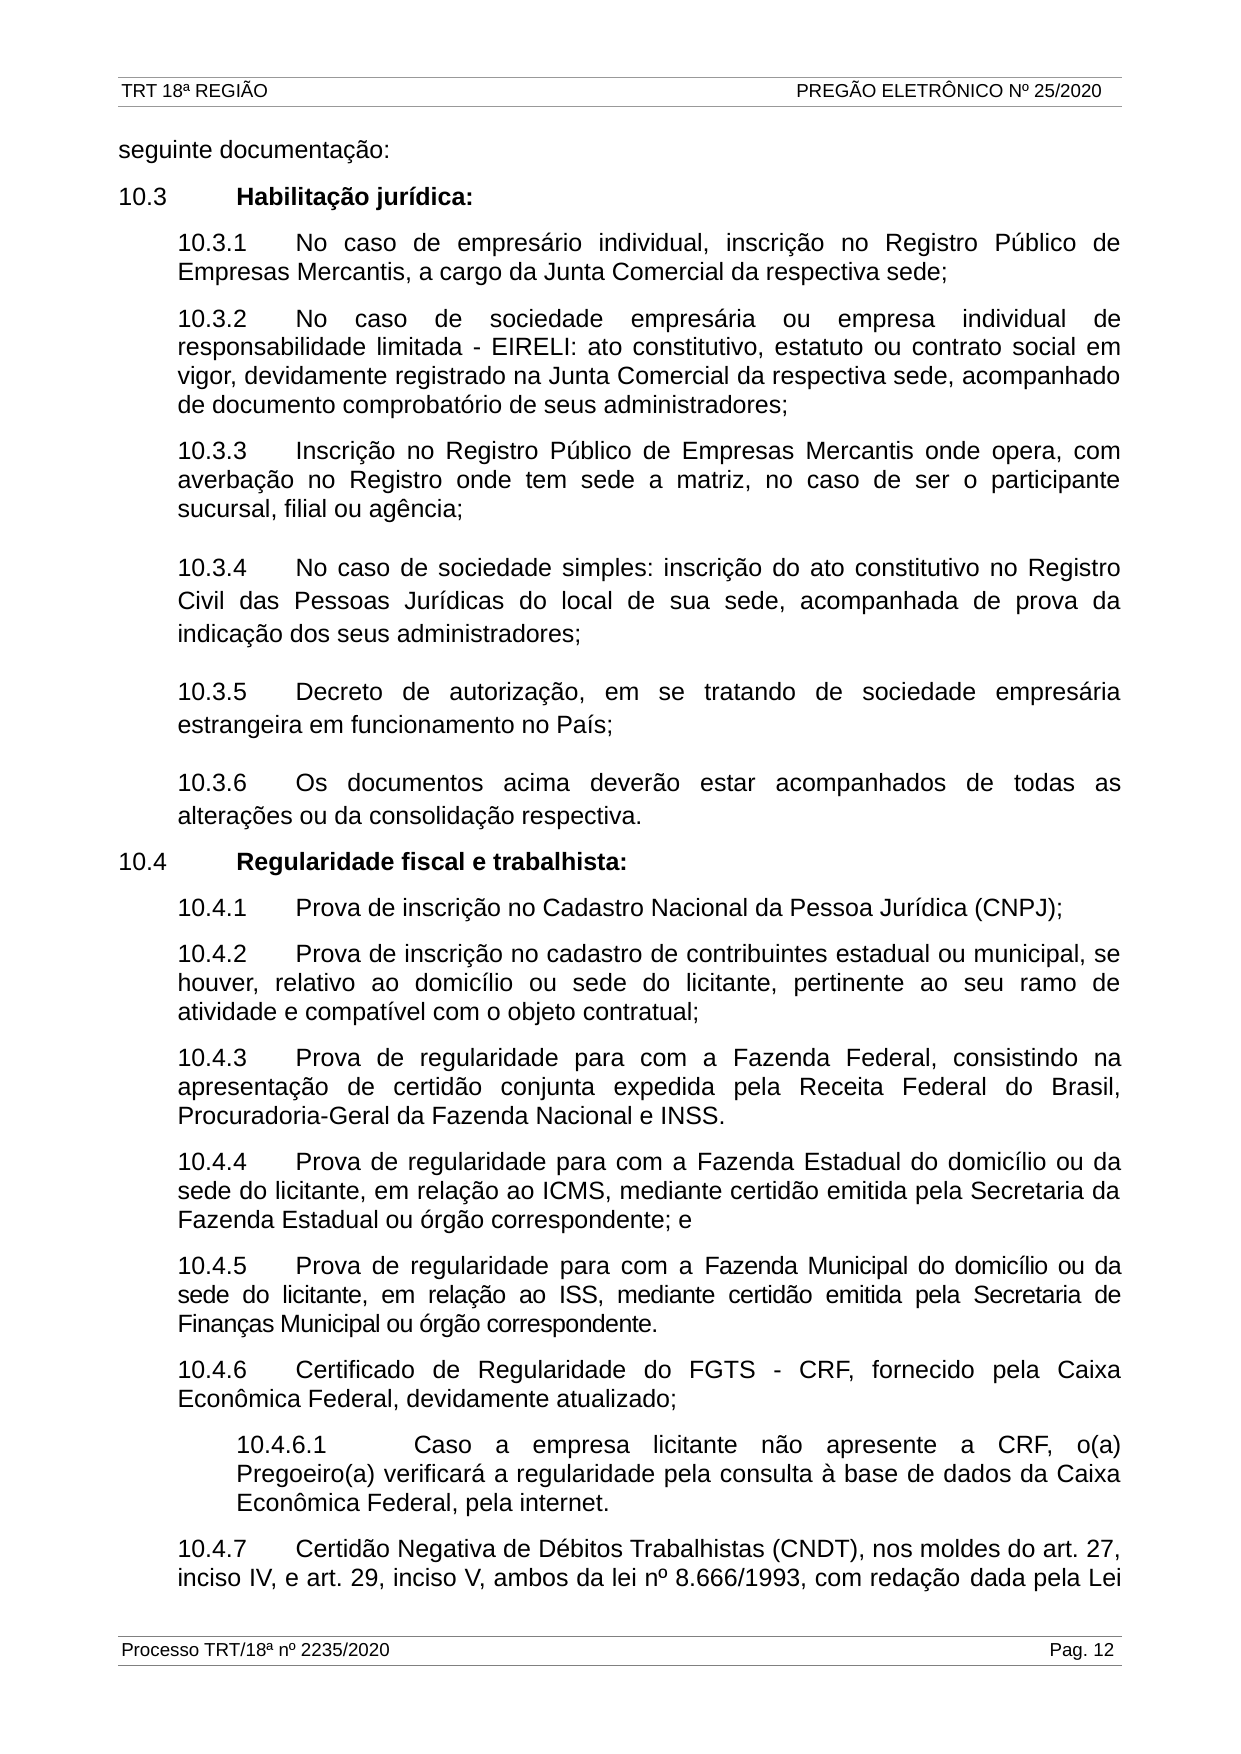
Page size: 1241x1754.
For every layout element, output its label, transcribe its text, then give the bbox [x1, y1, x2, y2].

text seguinte documentação: [118, 136, 1122, 164]
list 10.4.4 Prova de regularidade para com a Fazenda Estadual do domicílio ou da sede do licitante, em relação ao ICMS, mediante certidão emitida pela Secretaria da Fazenda Estadual ou órgão correspondente; e [177, 1147, 1122, 1233]
text 10.3.1 No caso de empresário individual, inscrição no Registro Público de Empresas Mercantis, a cargo da Junta Comercial da respectiva sede; [177, 228, 1122, 286]
list 10.3.6 Os documentos acima deverão estar acompanhados de todas as alterações ou da consolidação respectiva. [177, 768, 1122, 830]
text 10.4 Regularidade fiscal e trabalhista: [118, 846, 1122, 875]
list 10.3.4 No caso de sociedade simples: inscrição do ato constitutivo no Registro Civil das Pessoas Jurídicas do local de sua sede, acompanhada de prova da indicação dos seus administradores; [177, 553, 1122, 648]
list 10.4.2 Prova de inscrição no cadastro de contribuintes estadual ou municipal, se houver, relativo ao domicílio ou sede do licitante, pertinente ao seu ramo de atividade e compatível com o objeto contratual; [177, 939, 1122, 1026]
list 10.4.3 Prova de regularidade para com a Fazenda Federal, consistindo na apresentação de certidão conjunta expedida pela Receita Federal do Brasil, Procuradoria-Geral da Fazenda Nacional e INSS. [177, 1043, 1122, 1129]
list 10.3.5 Decreto de autorização, em se tratando de sociedade empresária estrangeira em funcionamento no País; [177, 677, 1122, 739]
text 10.3.2 No caso de sociedade empresária ou empresa individual de responsabilidade limitada - EIRELI: ato constitutivo, estatuto ou contrato social em vigor, devidamente registrado na Junta Comercial da respectiva sede, acompanhado de documento comprobatório de seus administradores; [177, 304, 1122, 419]
text 10.3.3 Inscrição no Registro Público de Empresas Mercantis onde opera, com averbação no Registro onde tem sede a matriz, no caso de ser o participante sucursal, filial ou agência; [177, 436, 1122, 523]
text 10.3 Habilitação jurídica: [118, 182, 1122, 211]
text 10.4.6.1 Caso a empresa licitante não apresente a CRF, o(a) Pregoeiro(a) verificará a regularidade pela consulta à base de dados da Caixa Econômica Federal, pela internet. [236, 1430, 1122, 1517]
list 10.4.5 Prova de regularidade para com a Fazenda Municipal do domicílio ou da sede do licitante, em relação ao ISS, mediante certidão emitida pela Secretaria de Finanças Municipal ou órgão correspondente. [177, 1251, 1122, 1337]
list 10.4.7 Certidão Negativa de Débitos Trabalhistas (CNDT), nos moldes do art. 27, inciso IV, e art. 29, inciso V, ambos da lei nº 8.666/1993, com redação dada pela Lei [177, 1534, 1122, 1592]
list 10.4.6 Certificado de Regularidade do FGTS - CRF, fornecido pela Caixa Econômica Federal, devidamente atualizado; [177, 1355, 1122, 1413]
list 10.4.1 Prova de inscrição no Cadastro Nacional da Pessoa Jurídica (CNPJ); [177, 893, 1122, 922]
